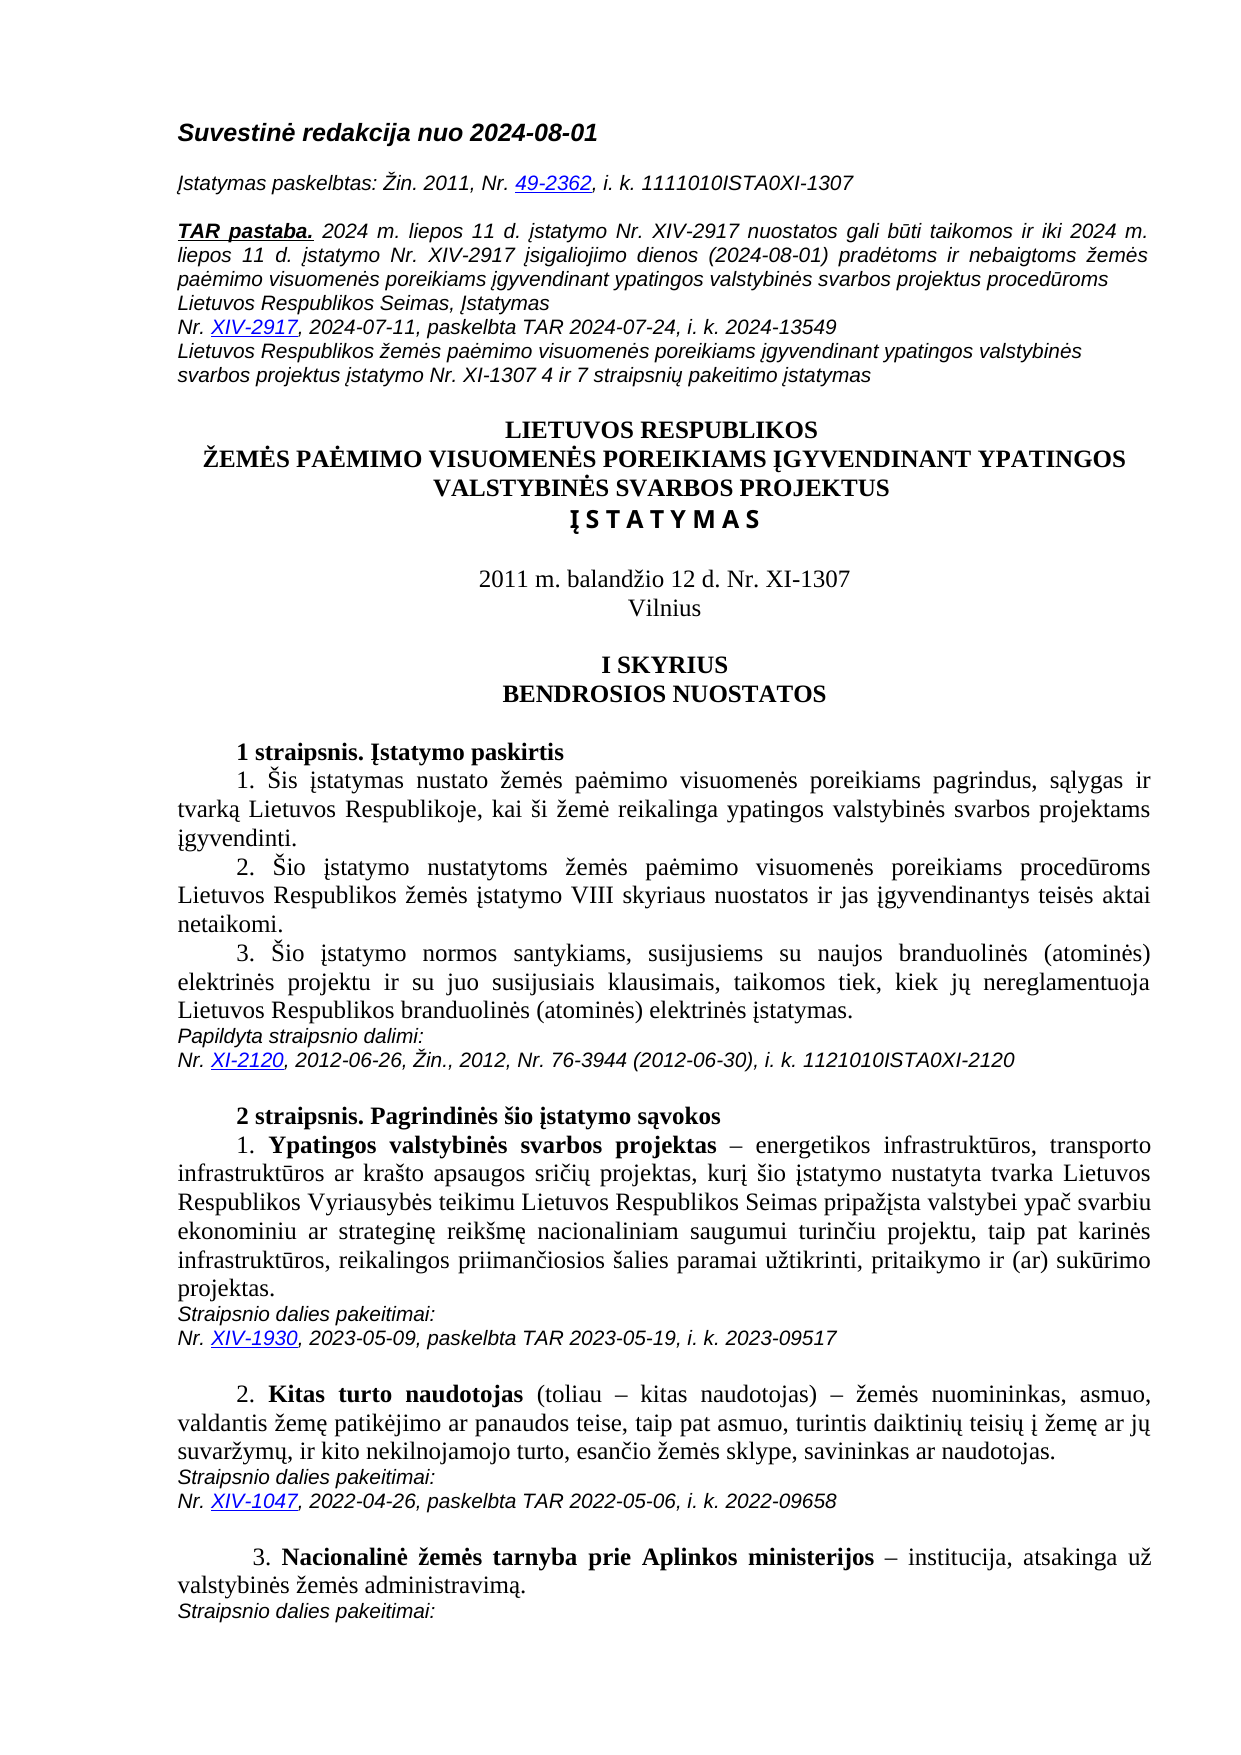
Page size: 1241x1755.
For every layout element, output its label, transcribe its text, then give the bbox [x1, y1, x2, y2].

text 2. Šio įstatymo nustatytoms žemės paėmimo visuomenės poreikiams procedūroms Lietuvos Respublikos žemės įstatymo VIII skyriaus nuostatos ir jas įgyvendinantys teisės aktai netaikomi. [177, 852, 1152, 938]
text Straipsnio dalies pakeitimai: [177, 1465, 1152, 1489]
text 1. Šis įstatymas nustato žemės paėmimo visuomenės poreikiams pagrindus, sąlygas ir tvarką Lietuvos Respublikoje, kai ši žemė reikalinga ypatingos valstybinės svarbos projektams įgyvendinti. [177, 766, 1152, 852]
text Lietuvos Respublikos Seimas, Įstatymas [177, 291, 1152, 314]
text Lietuvos Respublikos žemės paėmimo visuomenės poreikiams įgyvendinant ypatingos valstybinės svarbos projektus įstatymo Nr. XI-1307 4 ir 7 straipsnių pakeitimo įstatymas [177, 338, 1152, 386]
text Vilnius [177, 593, 1152, 622]
text ĮSTATYMAS [177, 501, 1152, 536]
text 1 straipsnis. Įstatymo paskirtis [177, 737, 1152, 766]
text Suvestinė redakcija nuo 2024-08-01 [177, 118, 1152, 147]
text Nr. XI-2120, 2012-06-26, Žin., 2012, Nr. 76-3944 (2012-06-30), i. k. 1121010ISTA0XI-2120 [177, 1048, 1152, 1072]
text Straipsnio dalies pakeitimai: [177, 1599, 1152, 1623]
text Įstatymas paskelbtas: Žin. 2011, Nr. 49-2362, i. k. 1111010ISTA0XI-1307 [177, 171, 1152, 195]
text Nr. XIV-1047, 2022-04-26, paskelbta TAR 2022-05-06, i. k. 2022-09658 [177, 1489, 1152, 1513]
text Straipsnio dalies pakeitimai: [177, 1302, 1152, 1326]
text LIETUVOS RESPUBLIKOS ŽEMĖS PAĖMIMO VISUOMENĖS POREIKIAMS ĮGYVENDINANT YPATINGOS VALSTYBINĖS SVARBOS PROJEKTUS [177, 415, 1152, 501]
text Nr. XIV-1930, 2023-05-09, paskelbta TAR 2023-05-19, i. k. 2023-09517 [177, 1326, 1152, 1350]
text Papildyta straipsnio dalimi: [177, 1024, 1152, 1048]
text 1. Ypatingos valstybinės svarbos projektas – energetikos infrastruktūros, transporto infrastruktūros ar krašto apsaugos sričių projektas, kurį šio įstatymo nustatyta tvarka Lietuvos Respublikos Vyriausybės teikimu Lietuvos Respublikos Seimas pripažįsta valstybei ypač svarbiu ekonominiu ar strateginę reikšmę nacionaliniam saugumui turinčiu projektu, taip pat karinės infrastruktūros, reikalingos priimančiosios šalies paramai užtikrinti, pritaikymo ir (ar) sukūrimo projektas. [177, 1130, 1152, 1302]
text 2. Kitas turto naudotojas (toliau – kitas naudotojas) – žemės nuomininkas, asmuo, valdantis žemę patikėjimo ar panaudos teise, taip pat asmuo, turintis daiktinių teisių į žemę ar jų suvaržymų, ir kito nekilnojamojo turto, esančio žemės sklype, savininkas ar naudotojas. [177, 1379, 1152, 1465]
text 3. Nacionalinė žemės tarnyba prie Aplinkos ministerijos – institucija, atsakinga už valstybinės žemės administravimą. [177, 1542, 1152, 1599]
text 2 straipsnis. Pagrindinės šio įstatymo sąvokos [177, 1101, 1152, 1130]
text I SKYRIUS [177, 651, 1152, 679]
text 2011 m. balandžio 12 d. Nr. XI-1307 [177, 564, 1152, 593]
text TAR pastaba. 2024 m. liepos 11 d. įstatymo Nr. XIV-2917 nuostatos gali būti taikomos ir iki 2024 m. liepos 11 d. įstatymo Nr. XIV-2917 įsigaliojimo dienos (2024-08-01) pradėtoms ir nebaigtoms žemės paėmimo visuomenės poreikiams įgyvendinant ypatingos valstybinės svarbos projektus procedūroms [177, 219, 1152, 291]
text Nr. XIV-2917, 2024-07-11, paskelbta TAR 2024-07-24, i. k. 2024-13549 [177, 314, 1152, 338]
text BENDROSIOS NUOSTATOS [177, 679, 1152, 708]
text 3. Šio įstatymo normos santykiams, susijusiems su naujos branduolinės (atominės) elektrinės projektu ir su juo susijusiais klausimais, taikomos tiek, kiek jų nereglamentuoja Lietuvos Respublikos branduolinės (atominės) elektrinės įstatymas. [177, 938, 1152, 1024]
